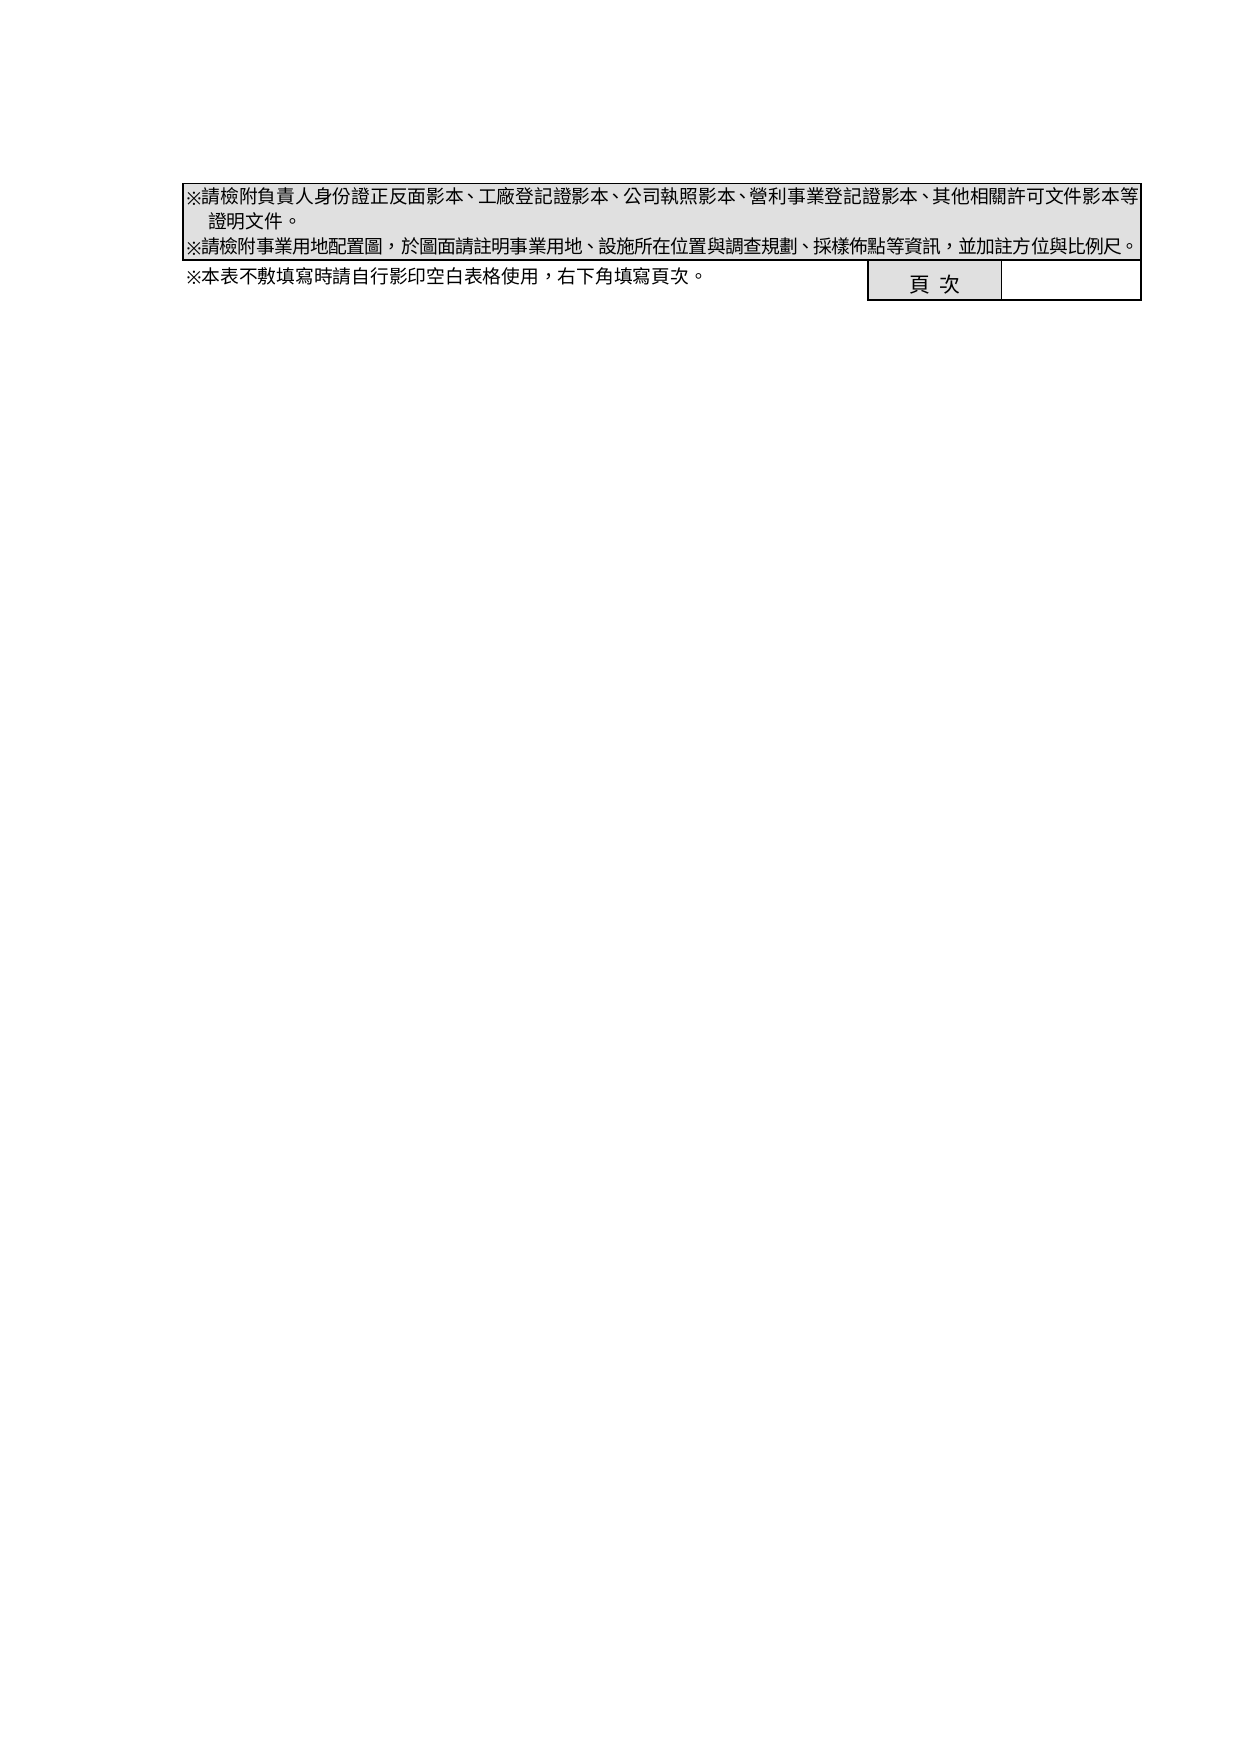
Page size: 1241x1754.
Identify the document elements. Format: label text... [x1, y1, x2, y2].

table_cell [1002, 261, 1140, 299]
table_cell ※本表不敷填寫時請自行影印空白表格使用，右下角填寫頁次。 [183, 261, 867, 299]
table_cell 頁 次 [869, 261, 1001, 299]
table_cell ※請檢附負責人身份證正反面影本、工廠登記證影本、公司執照影本、營利事業登記證影本、其他相關許可文件影本等證明文件。 ※請檢附事業用地配置圖，於圖面請註明事業用地、設施所在位置與調查規劃、採樣佈點等資訊，並加註方位與比例尺。 [184, 184, 1140, 259]
